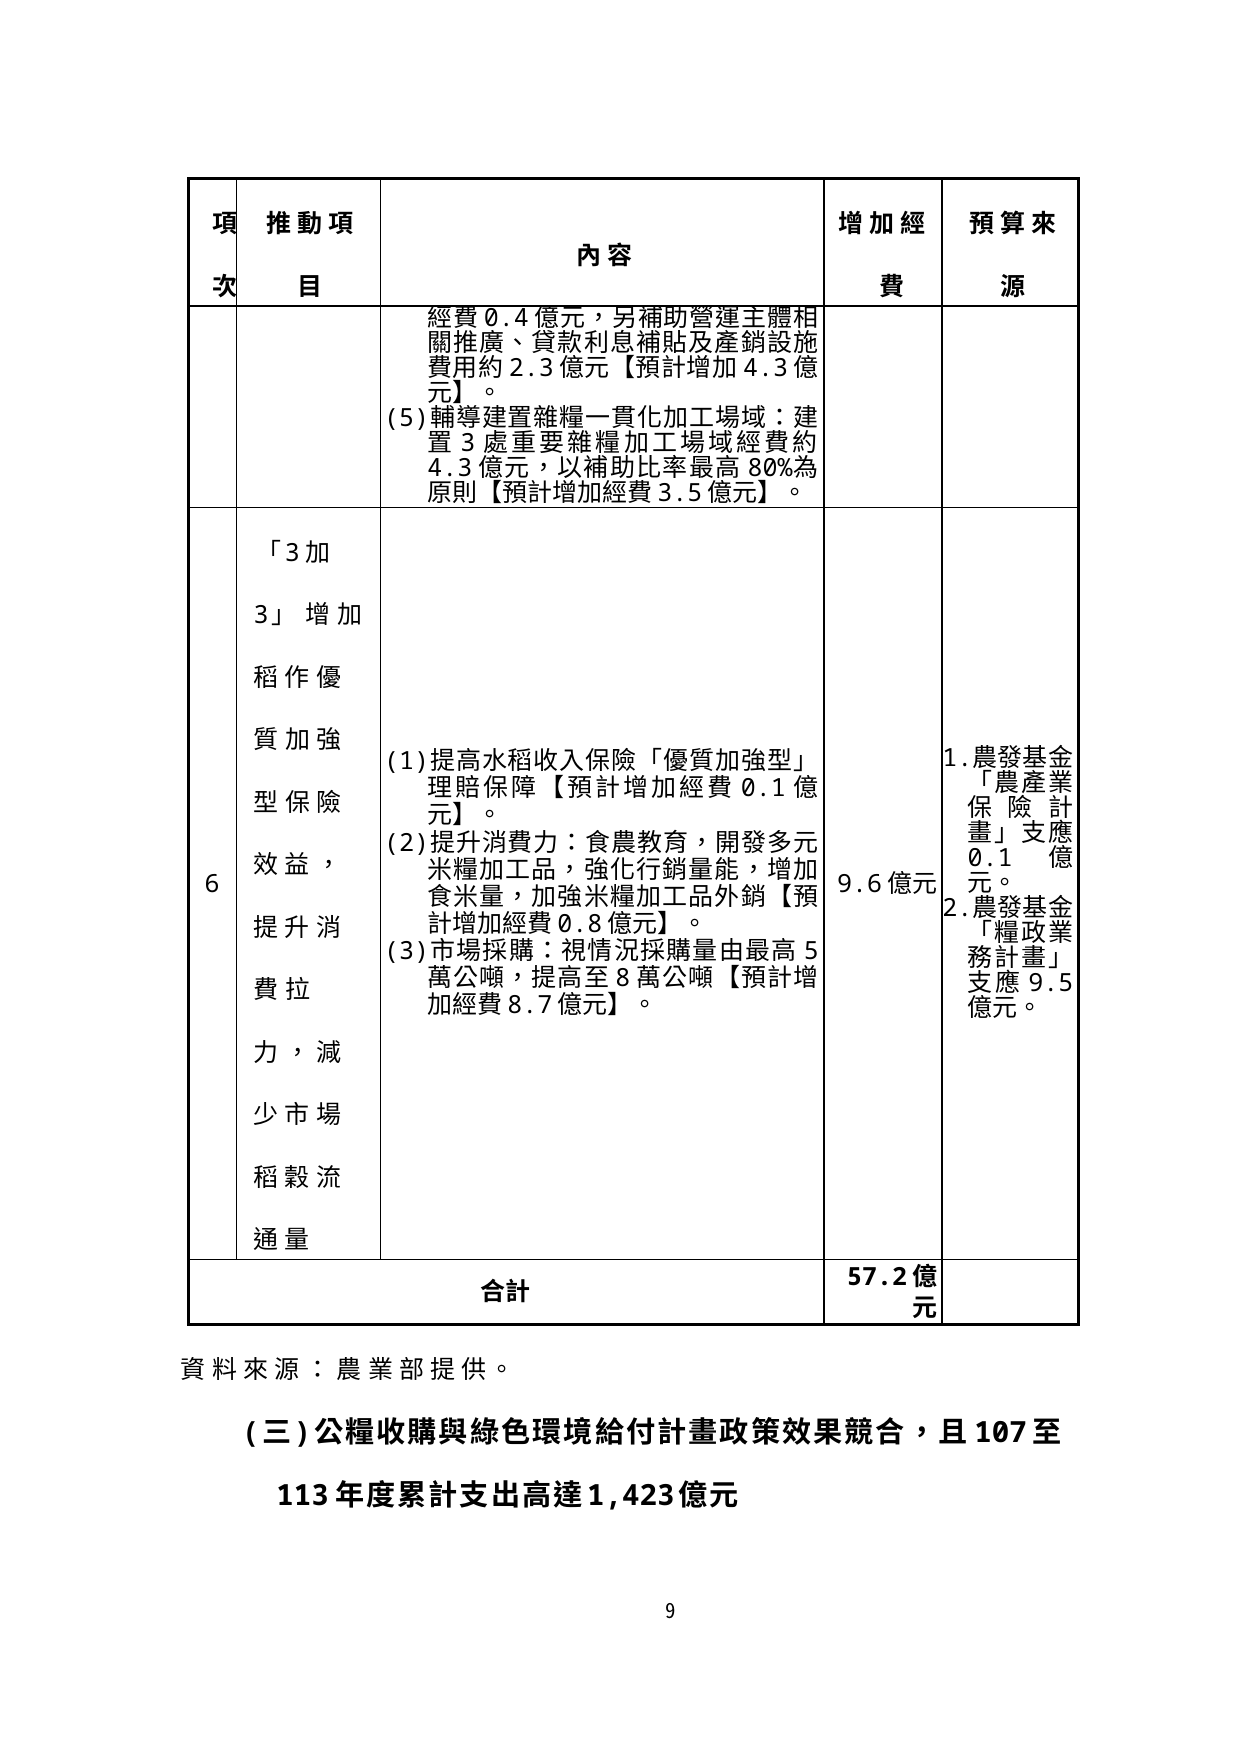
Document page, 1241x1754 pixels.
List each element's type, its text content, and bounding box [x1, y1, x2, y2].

table_header 推動項目 [237, 180, 380, 305]
text 資料來源：農業部提供。 [177, 1326, 1063, 1388]
table_cell 6 [190, 508, 236, 1258]
table_header 增加經費 [825, 180, 941, 305]
table_header 內容 [381, 180, 823, 305]
table_cell [943, 1260, 1077, 1322]
table_cell 1.農發基金「農產業保險計畫」支應0.1億元。 2.農發基金「糧政業務計畫」支應9.5億元。 [943, 508, 1077, 1258]
table_cell [190, 307, 236, 507]
table_cell [237, 307, 380, 507]
table_cell 9.6億元 [825, 508, 941, 1258]
text (三)公糧收購與綠色環境給付計畫政策效果競合，且107至113年度累計支出高達1,423億元 [236, 1388, 1063, 1513]
table_cell 「3加3」增加稻作優質加強型保險效益，提升消費拉力，減少市場稻穀流通量 [237, 508, 380, 1258]
table_cell 57.2億元 [825, 1260, 941, 1322]
table_cell 合計 [190, 1260, 823, 1322]
table_cell [825, 307, 941, 507]
table_cell 經費0.4億元，另補助營運主體相關推廣、貸款利息補貼及產銷設施費用約2.3億元【預計增加4.3億元】。 (5)輔導建置雜糧一貫化加工場域：建置3處重要雜糧加工場域經費約4.3億元，以補助比率最高80%為原則【預計增加經費3.5億元】。 [381, 307, 823, 507]
table_header 項 次 [190, 180, 236, 305]
table_cell [943, 307, 1077, 507]
table_header 預算來源 [943, 180, 1077, 305]
table_cell (1)提高水稻收入保險「優質加強型」理賠保障【預計增加經費0.1億元】。 (2)提升消費力：食農教育，開發多元米糧加工品，強化行銷量能，增加食米量，加強米糧加工品外銷【預計增加經費0.8億元】。 (3)市場採購：視情況採購量由最高5萬公噸，提高至8萬公噸【預計增加經費8.7億元】。 [381, 508, 823, 1258]
